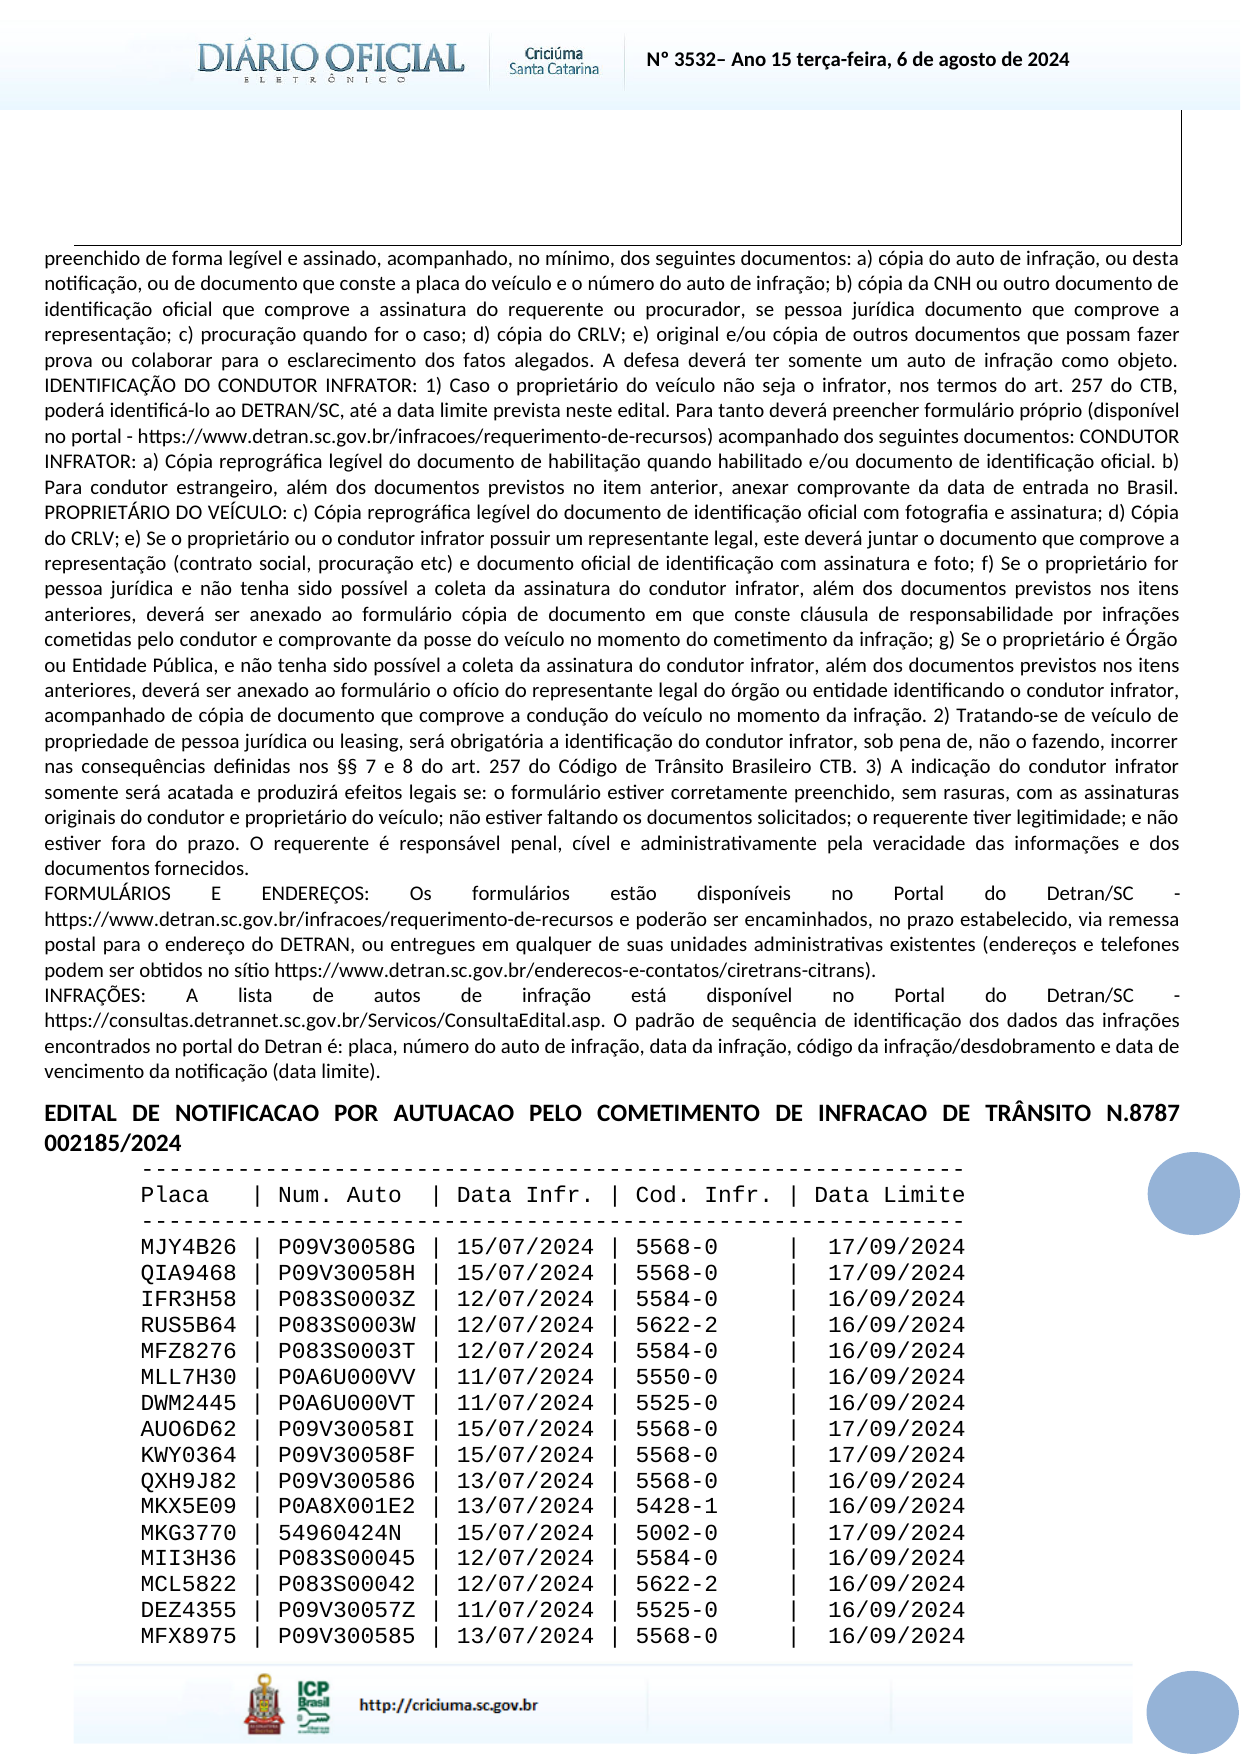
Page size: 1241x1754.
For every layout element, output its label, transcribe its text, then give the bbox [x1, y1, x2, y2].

text EDITAL DE NOTIFICACAO POR AUTUACAO PELO COMETIMENTO DE INFRACAO DE TRÂNSITO N.8787 002185/2024 [44, 1097, 1181, 1158]
text MKG3770 | 54960424N | 15/07/2024 | 5002-0 | 17/09/2024 [44, 1521, 1181, 1547]
text MFX8975 | P09V300585 | 13/07/2024 | 5568-0 | 16/09/2024 [44, 1624, 1181, 1651]
text MCL5822 | P083S00042 | 12/07/2024 | 5622-2 | 16/09/2024 [44, 1573, 1181, 1599]
text DWM2445 | P0A6U000VT | 11/07/2024 | 5525-0 | 16/09/2024 [44, 1391, 1181, 1417]
text preenchido de forma legível e assinado, acompanhado, no mínimo, dos seguintes documentos: a) cópia do auto de infração, ou desta notificação, ou de documento que conste a placa do veículo e o número do auto de infração; b) cópia da CNH ou outro documento de identificação oficial que comprove a assinatura do requerente ou procurador, se pessoa jurídica documento que comprove a representação; c) procuração quando for o caso; d) cópia do CRLV; e) original e/ou cópia de outros documentos que possam fazer prova ou colaborar para o esclarecimento dos fatos alegados. A defesa deverá ter somente um auto de infração como objeto. IDENTIFICAÇÃO DO CONDUTOR INFRATOR: 1) Caso o proprietário do veículo não seja o infrator, nos termos do art. 257 do CTB, poderá identificá-lo ao DETRAN/SC, até a data limite prevista neste edital. Para tanto deverá preencher formulário próprio (disponível no portal - https://www.detran.sc.gov.br/infracoes/requerimento-de-recursos) acompanhado dos seguintes documentos: CONDUTOR INFRATOR: a) Cópia reprográfica legível do documento de habilitação quando habilitado e/ou documento de identificação oficial. b) Para condutor estrangeiro, além dos documentos previstos no item anterior, anexar comprovante da data de entrada no Brasil. PROPRIETÁRIO DO VEÍCULO: c) Cópia reprográfica legível do documento de identificação oficial com fotografia e assinatura; d) Cópia do CRLV; e) Se o proprietário ou o condutor infrator possuir um representante legal, este deverá juntar o documento que comprove a representação (contrato social, procuração etc) e documento oficial de identificação com assinatura e foto; f) Se o proprietário for pessoa jurídica e não tenha sido possível a coleta da assinatura do condutor infrator, além dos documentos previstos nos itens anteriores, deverá ser anexado ao formulário cópia de documento em que conste cláusula de responsabilidade por infrações cometidas pelo condutor e comprovante da posse do veículo no momento do cometimento da infração; g) Se o proprietário é Órgão ou Entidade Pública, e não tenha sido possível a coleta da assinatura do condutor infrator, além dos documentos previstos nos itens anteriores, deverá ser anexado ao formulário o ofício do representante legal do órgão ou entidade identificando o condutor infrator, acompanhado de cópia de documento que comprove a condução do veículo no momento da infração. 2) Tratando-se de veículo de propriedade de pessoa jurídica ou leasing, será obrigatória a identificação do condutor infrator, sob pena de, não o fazendo, incorrer nas consequências definidas nos §§ 7 e 8 do art. 257 do Código de Trânsito Brasileiro CTB. 3) A indicação do condutor infrator somente será acatada e produzirá efeitos legais se: o formulário estiver corretamente preenchido, sem rasuras, com as assinaturas originais do condutor e proprietário do veículo; não estiver faltando os documentos solicitados; o requerente tiver legitimidade; e não estiver fora do prazo. O requerente é responsável penal, cível e administrativamente pela veracidade das informações e dos documentos fornecidos. [44, 245, 1181, 881]
text MKX5E09 | P0A8X001E2 | 13/07/2024 | 5428-1 | 16/09/2024 [44, 1495, 1181, 1521]
text MLL7H30 | P0A6U000VV | 11/07/2024 | 5550-0 | 16/09/2024 [44, 1365, 1181, 1391]
text MFZ8276 | P083S0003T | 12/07/2024 | 5584-0 | 16/09/2024 [44, 1339, 1181, 1365]
text ------------------------------------------------------------ [44, 1158, 1168, 1184]
text ------------------------------------------------------------ [44, 1209, 1181, 1236]
text Placa | Num. Auto | Data Infr. | Cod. Infr. | Data Limite [44, 1184, 1150, 1209]
text FORMULÁRIOS E ENDEREÇOS: Os formulários estão disponíveis no Portal do Detran/SC - https://www.detran.sc.gov.br/infracoes/requerimento-de-recursos e poderão ser encaminhados, no prazo estabelecido, via remessa postal para o endereço do DETRAN, ou entregues em qualquer de suas unidades administrativas existentes (endereços e telefones podem ser obtidos no sítio https://www.detran.sc.gov.br/enderecos-e-contatos/ciretrans-citrans). [44, 881, 1181, 982]
text AUO6D62 | P09V30058I | 15/07/2024 | 5568-0 | 17/09/2024 [44, 1417, 1181, 1443]
text KWY0364 | P09V30058F | 15/07/2024 | 5568-0 | 17/09/2024 [44, 1443, 1181, 1469]
text RUS5B64 | P083S0003W | 12/07/2024 | 5622-2 | 16/09/2024 [44, 1313, 1181, 1339]
text INFRAÇÕES: A lista de autos de infração está disponível no Portal do Detran/SC - https://consultas.detrannet.sc.gov.br/Servicos/ConsultaEdital.asp. O padrão de sequência de identificação dos dados das infrações encontrados no portal do Detran é: placa, número do auto de infração, data da infração, código da infração/desdobramento e data de vencimento da notificação (data limite). [44, 982, 1181, 1084]
text IFR3H58 | P083S0003Z | 12/07/2024 | 5584-0 | 16/09/2024 [44, 1287, 1181, 1313]
text QXH9J82 | P09V300586 | 13/07/2024 | 5568-0 | 16/09/2024 [44, 1469, 1181, 1495]
text MII3H36 | P083S00045 | 12/07/2024 | 5584-0 | 16/09/2024 [44, 1547, 1181, 1573]
text DEZ4355 | P09V30057Z | 11/07/2024 | 5525-0 | 16/09/2024 [44, 1599, 1181, 1624]
text MJY4B26 | P09V30058G | 15/07/2024 | 5568-0 | 17/09/2024 [44, 1236, 1181, 1261]
text QIA9468 | P09V30058H | 15/07/2024 | 5568-0 | 17/09/2024 [44, 1261, 1181, 1287]
